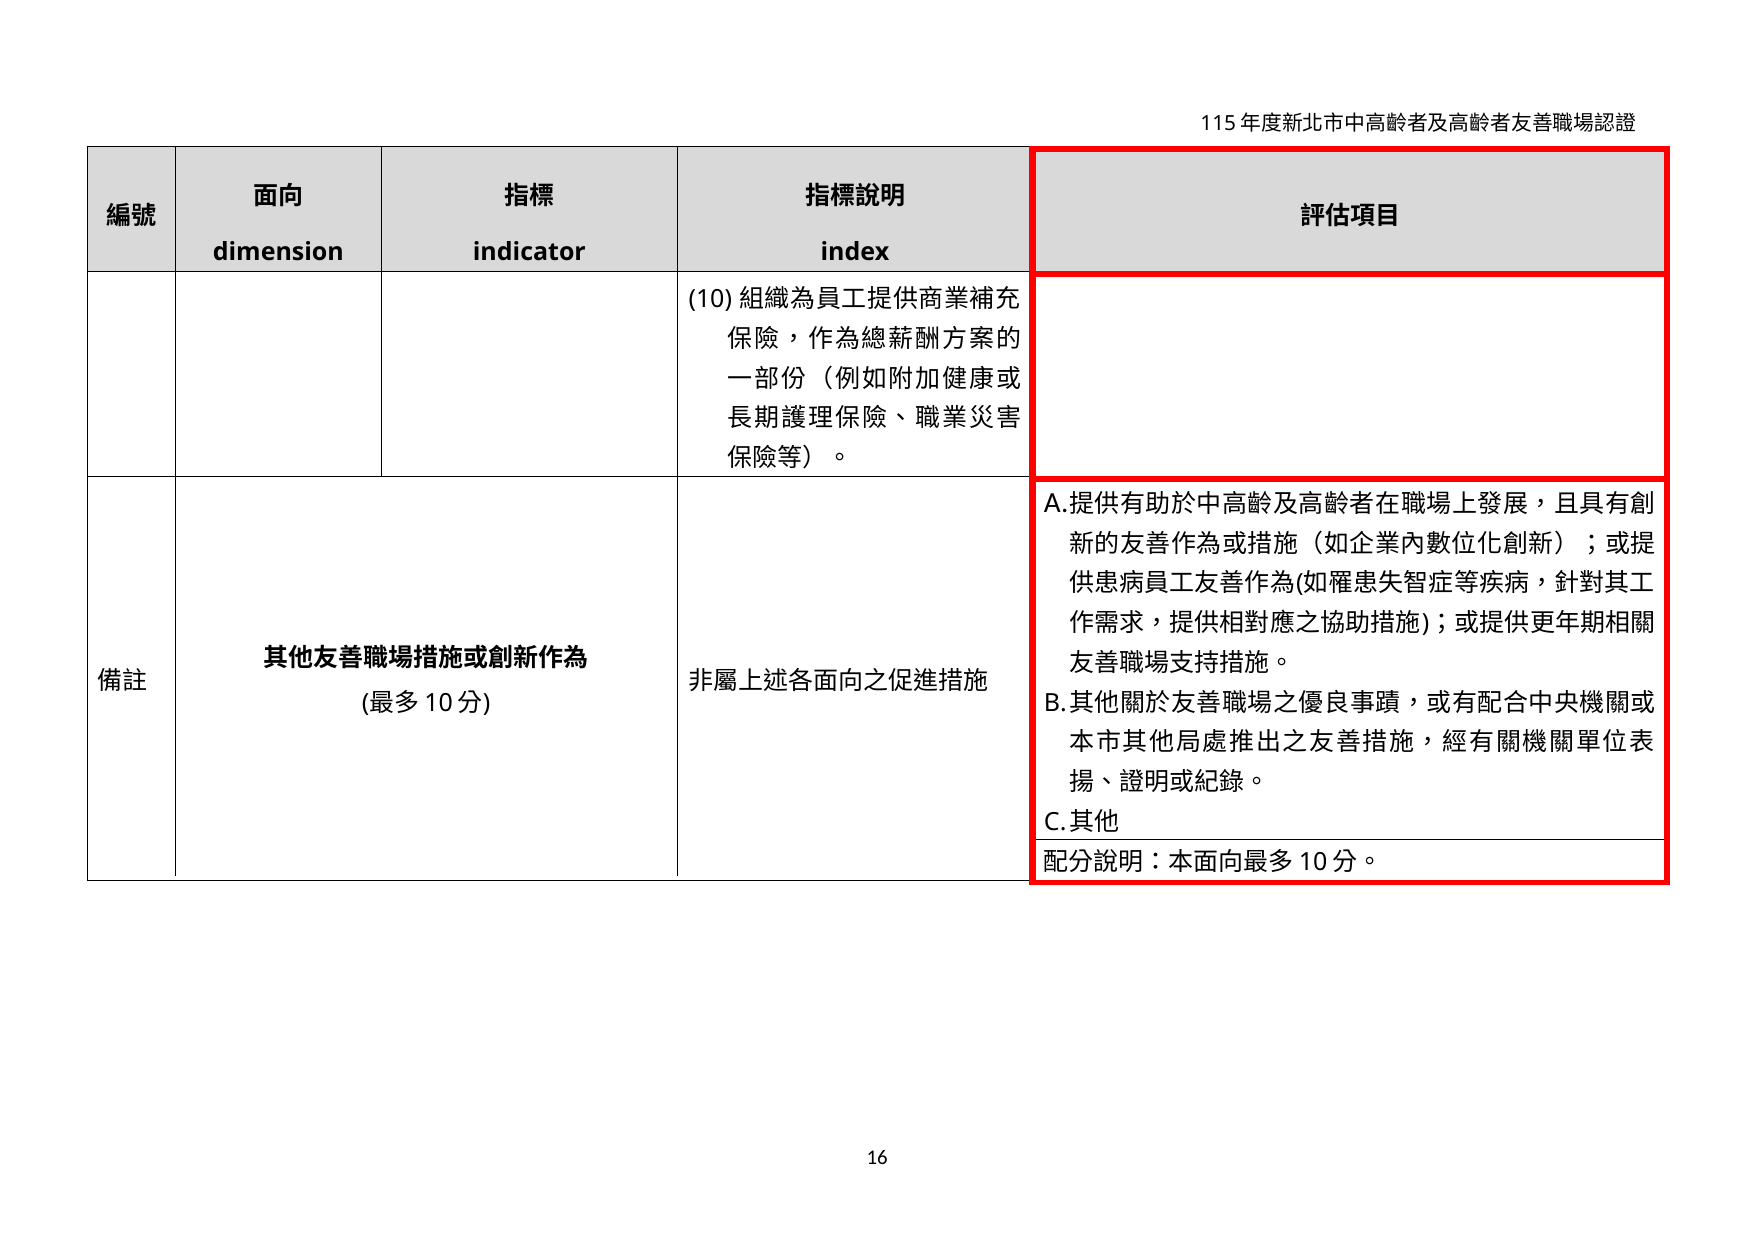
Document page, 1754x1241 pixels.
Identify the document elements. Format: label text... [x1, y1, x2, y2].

table_header 評估項目 [1036, 152, 1664, 271]
table_cell [1036, 277, 1664, 476]
table_cell 配分說明：本面向最多10分。 [1036, 840, 1664, 880]
table_cell 提供有助於中高齡及高齡者在職場上發展，且具有創新的友善作為或措施（如企業內數位化創新）；或提供患病員工友善作為(如罹患失智症等疾病，針對其工作需求，提供相對應之協助措施)；或提供更年期相關友善職場支持措施。 其他關於友善職場之優良事蹟，或有配合中央機關或本市其他局處推出之友善措施，經有關機關單位表揚、證明或紀錄。 其他 [1036, 482, 1664, 839]
table_header 編號 [88, 147, 175, 271]
table_header 指標 indicator [382, 147, 677, 271]
table_cell 其他友善職場措施或創新作為 (最多10分) [175, 477, 677, 880]
table_header 指標說明 index [678, 147, 1029, 271]
table_cell 非屬上述各面向之促進措施 [677, 477, 1029, 880]
table_cell 備註 [88, 477, 175, 880]
table_header 面向 dimension [176, 147, 381, 271]
